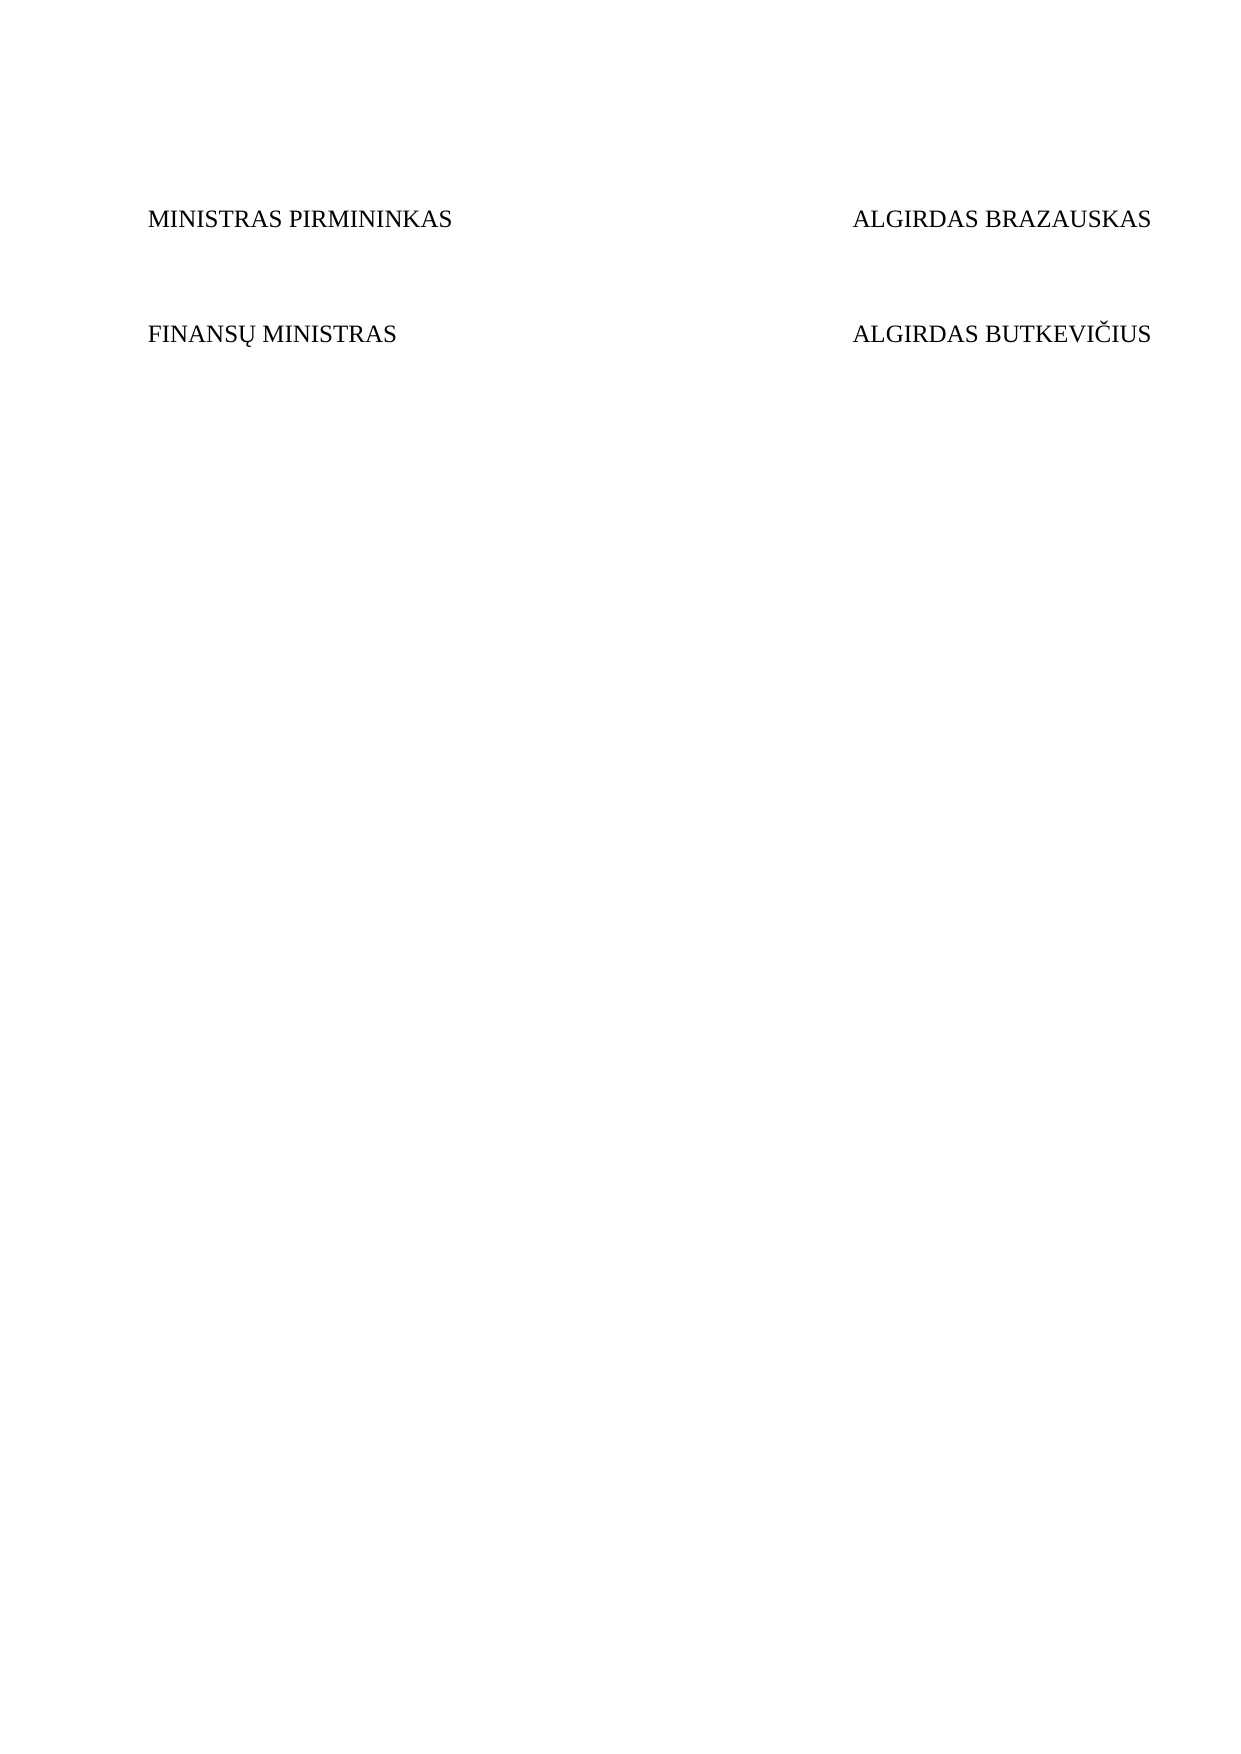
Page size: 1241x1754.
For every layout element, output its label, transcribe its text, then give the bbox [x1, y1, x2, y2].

text FINANSŲ MINISTRAS ALGIRDAS BUTKEVIČIUS [148, 319, 1152, 348]
text MINISTRAS PIRMININKAS ALGIRDAS BRAZAUSKAS [148, 204, 1152, 233]
